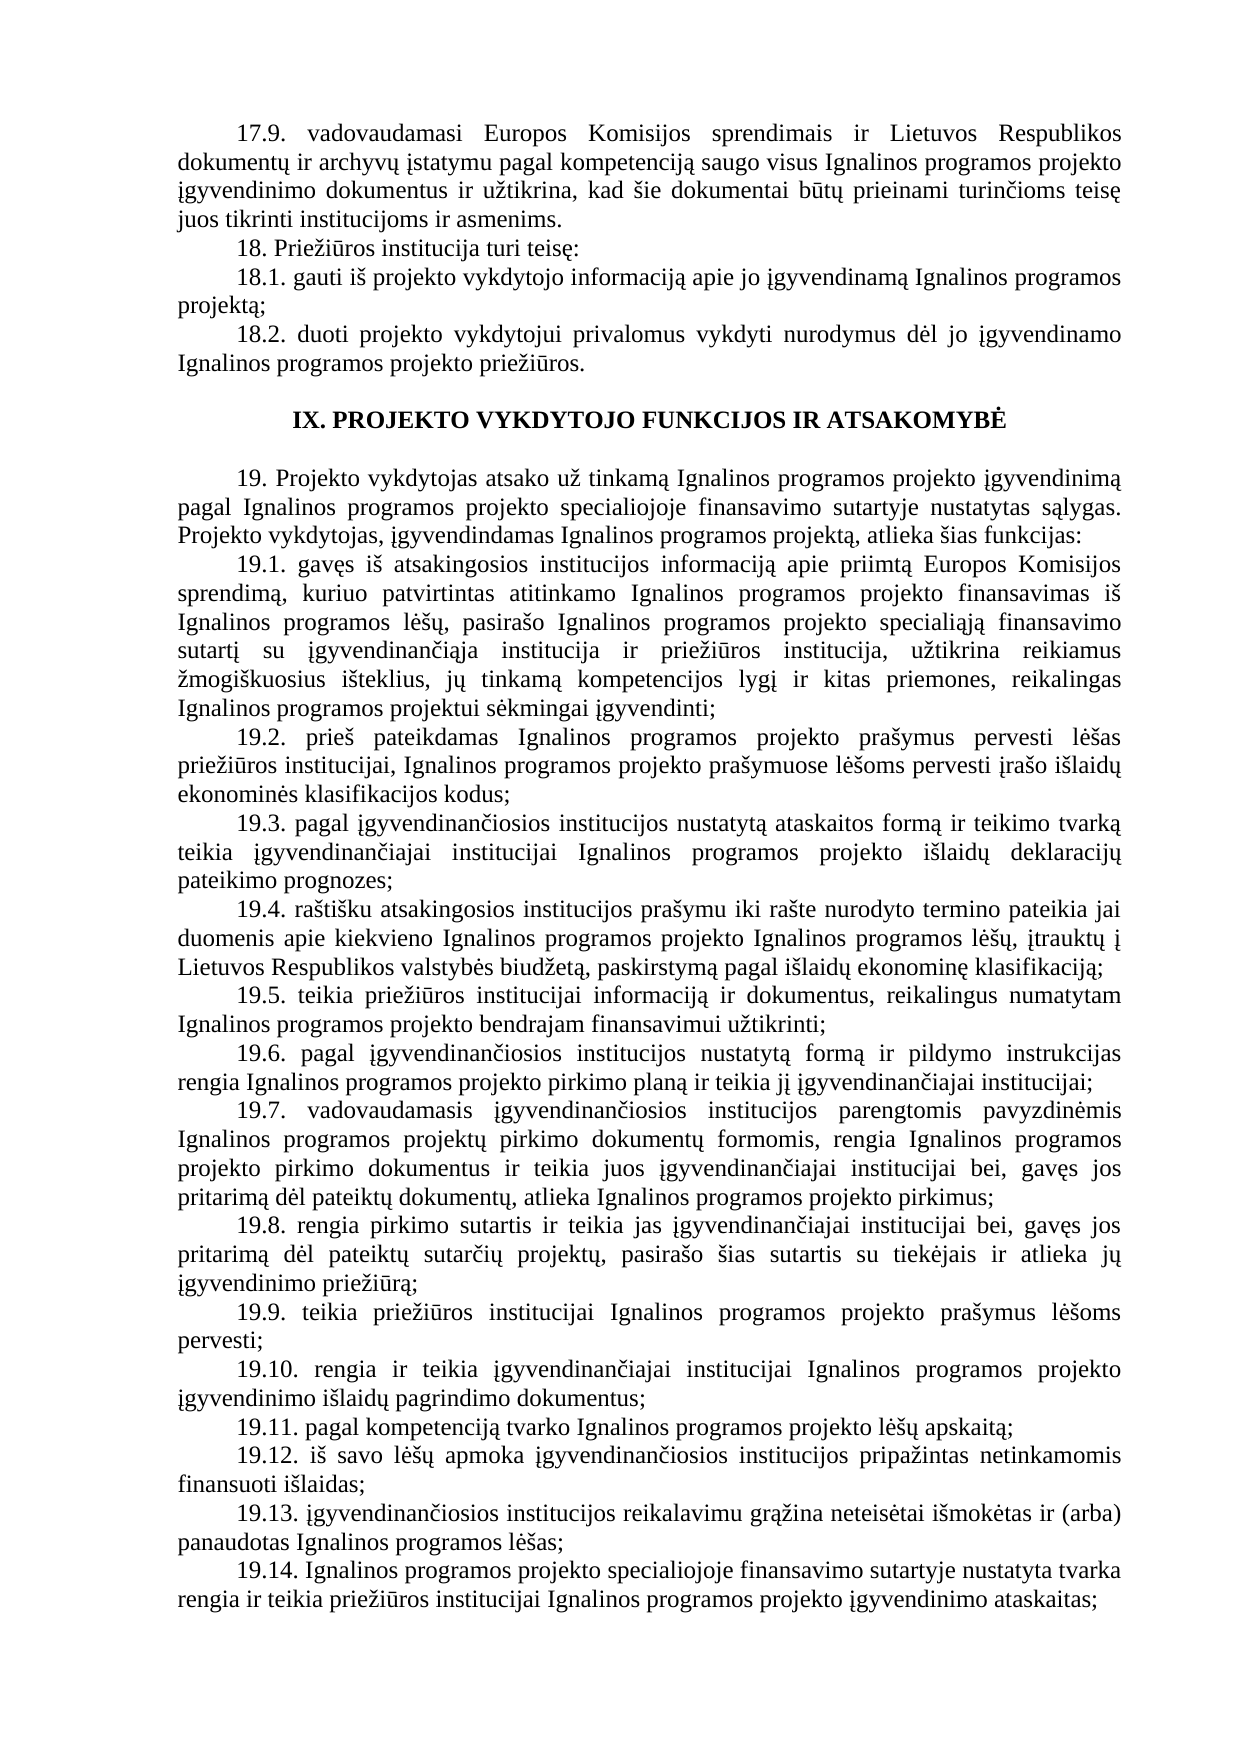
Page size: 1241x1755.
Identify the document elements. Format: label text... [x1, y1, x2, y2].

text 18. Priežiūros institucija turi teisę: [177, 233, 1122, 262]
text 19.12. iš savo lėšų apmoka įgyvendinančiosios institucijos pripažintas netinkamomis finansuoti išlaidas; [177, 1441, 1122, 1498]
text 19.11. pagal kompetenciją tvarko Ignalinos programos projekto lėšų apskaitą; [177, 1412, 1122, 1441]
text 19.14. Ignalinos programos projekto specialiojoje finansavimo sutartyje nustatyta tvarka rengia ir teikia priežiūros institucijai Ignalinos programos projekto įgyvendinimo ataskaitas; [177, 1556, 1122, 1613]
text 19.1. gavęs iš atsakingosios institucijos informaciją apie priimtą Europos Komisijos sprendimą, kuriuo patvirtintas atitinkamo Ignalinos programos projekto finansavimas iš Ignalinos programos lėšų, pasirašo Ignalinos programos projekto specialiąją finansavimo sutartį su įgyvendinančiąja institucija ir priežiūros institucija, užtikrina reikiamus žmogiškuosius išteklius, jų tinkamą kompetencijos lygį ir kitas priemones, reikalingas Ignalinos programos projektui sėkmingai įgyvendinti; [177, 549, 1122, 722]
text ix. projekto vykdytojo funkcijos ir atsakomybė [177, 406, 1122, 434]
text 18.2. duoti projekto vykdytojui privalomus vykdyti nurodymus dėl jo įgyvendinamo Ignalinos programos projekto priežiūros. [177, 319, 1122, 377]
text 17.9. vadovaudamasi Europos Komisijos sprendimais ir Lietuvos Respublikos dokumentų ir archyvų įstatymu pagal kompetenciją saugo visus Ignalinos programos projekto įgyvendinimo dokumentus ir užtikrina, kad šie dokumentai būtų prieinami turinčioms teisę juos tikrinti institucijoms ir asmenims. [177, 118, 1122, 233]
text 19. Projekto vykdytojas atsako už tinkamą Ignalinos programos projekto įgyvendinimą pagal Ignalinos programos projekto specialiojoje finansavimo sutartyje nustatytas sąlygas. Projekto vykdytojas, įgyvendindamas Ignalinos programos projektą, atlieka šias funkcijas: [177, 463, 1122, 549]
text 19.13. įgyvendinančiosios institucijos reikalavimu grąžina neteisėtai išmokėtas ir (arba) panaudotas Ignalinos programos lėšas; [177, 1498, 1122, 1556]
text 19.10. rengia ir teikia įgyvendinančiajai institucijai Ignalinos programos projekto įgyvendinimo išlaidų pagrindimo dokumentus; [177, 1354, 1122, 1412]
text 19.2. prieš pateikdamas Ignalinos programos projekto prašymus pervesti lėšas priežiūros institucijai, Ignalinos programos projekto prašymuose lėšoms pervesti įrašo išlaidų ekonominės klasifikacijos kodus; [177, 722, 1122, 808]
text 19.6. pagal įgyvendinančiosios institucijos nustatytą formą ir pildymo instrukcijas rengia Ignalinos programos projekto pirkimo planą ir teikia jį įgyvendinančiajai institucijai; [177, 1038, 1122, 1096]
text 19.7. vadovaudamasis įgyvendinančiosios institucijos parengtomis pavyzdinėmis Ignalinos programos projektų pirkimo dokumentų formomis, rengia Ignalinos programos projekto pirkimo dokumentus ir teikia juos įgyvendinančiajai institucijai bei, gavęs jos pritarimą dėl pateiktų dokumentų, atlieka Ignalinos programos projekto pirkimus; [177, 1096, 1122, 1211]
text 18.1. gauti iš projekto vykdytojo informaciją apie jo įgyvendinamą Ignalinos programos projektą; [177, 262, 1122, 319]
text 19.3. pagal įgyvendinančiosios institucijos nustatytą ataskaitos formą ir teikimo tvarką teikia įgyvendinančiajai institucijai Ignalinos programos projekto išlaidų deklaracijų pateikimo prognozes; [177, 808, 1122, 894]
text 19.8. rengia pirkimo sutartis ir teikia jas įgyvendinančiajai institucijai bei, gavęs jos pritarimą dėl pateiktų sutarčių projektų, pasirašo šias sutartis su tiekėjais ir atlieka jų įgyvendinimo priežiūrą; [177, 1211, 1122, 1297]
text 19.4. raštišku atsakingosios institucijos prašymu iki rašte nurodyto termino pateikia jai duomenis apie kiekvieno Ignalinos programos projekto Ignalinos programos lėšų, įtrauktų į Lietuvos Respublikos valstybės biudžetą, paskirstymą pagal išlaidų ekonominę klasifikaciją; [177, 894, 1122, 981]
text 19.5. teikia priežiūros institucijai informaciją ir dokumentus, reikalingus numatytam Ignalinos programos projekto bendrajam finansavimui užtikrinti; [177, 981, 1122, 1038]
text 19.9. teikia priežiūros institucijai Ignalinos programos projekto prašymus lėšoms pervesti; [177, 1297, 1122, 1354]
